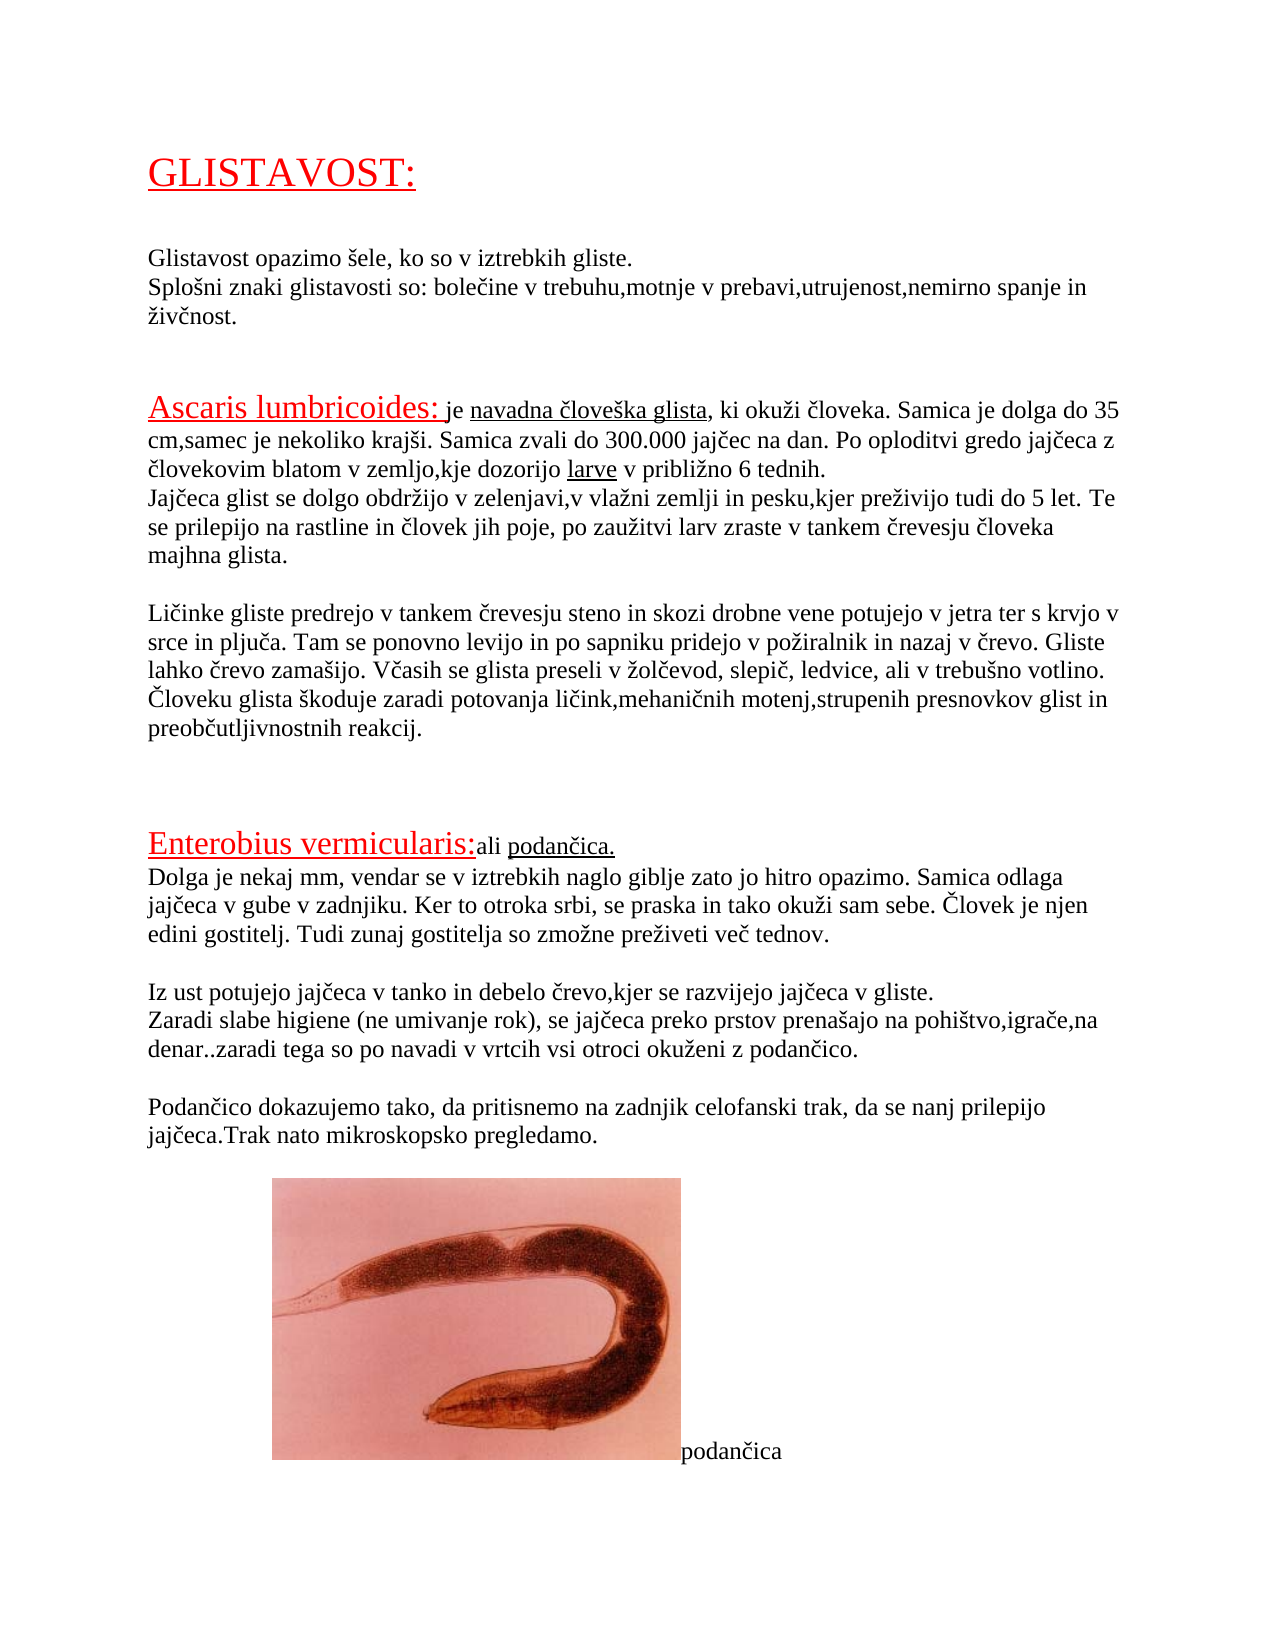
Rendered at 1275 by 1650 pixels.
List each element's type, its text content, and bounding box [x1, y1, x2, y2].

text podančica [148, 1178, 1127, 1465]
text Človeku glista škoduje zaradi potovanja ličink,mehaničnih motenj,strupenih presnovkov glist in preobčutljivnostnih reakcij. [148, 684, 1127, 742]
text Iz ust potujejo jajčeca v tanko in debelo črevo,kjer se razvijejo jajčeca v gliste. [148, 977, 1127, 1006]
text Ascaris lumbricoides: je navadna človeška glista, ki okuži človeka. Samica je dolga do 35 cm,samec je nekoliko krajši. Samica zvali do 300.000 jajčec na dan. Po oploditvi gredo jajčeca z človekovim blatom v zemljo,kje dozorijo larve v približno 6 tednih. [148, 387, 1127, 483]
text Zaradi slabe higiene (ne umivanje rok), se jajčeca preko prstov prenašajo na pohištvo,igrače,na denar..zaradi tega so po navadi v vrtcih vsi otroci okuženi z podančico. [148, 1006, 1127, 1063]
text Ličinke gliste predrejo v tankem črevesju steno in skozi drobne vene potujejo v jetra ter s krvjo v srce in pljuča. Tam se ponovno levijo in po sapniku pridejo v požiralnik in nazaj v črevo. Gliste lahko črevo zamašijo. Včasih se glista preseli v žolčevod, slepič, ledvice, ali v trebušno votlino. [148, 598, 1127, 684]
text Jajčeca glist se dolgo obdržijo v zelenjavi,v vlažni zemlji in pesku,kjer preživijo tudi do 5 let. Te se prilepijo na rastline in človek jih poje, po zaužitvi larv zraste v tankem črevesju človeka majhna glista. [148, 483, 1127, 569]
text Glistavost opazimo šele, ko so v iztrebkih gliste. [148, 243, 1127, 272]
text Dolga je nekaj mm, vendar se v iztrebkih naglo giblje zato jo hitro opazimo. Samica odlaga jajčeca v gube v zadnjiku. Ker to otroka srbi, se praska in tako okuži sam sebe. Človek je njen edini gostitelj. Tudi zunaj gostitelja so zmožne preživeti več tednov. [148, 862, 1127, 948]
picture [272, 1178, 681, 1460]
text Podančico dokazujemo tako, da pritisnemo na zadnjik celofanski trak, da se nanj prilepijo jajčeca.Trak nato mikroskopsko pregledamo. [148, 1092, 1127, 1149]
text Enterobius vermicularis:ali podančica. [148, 823, 1127, 862]
text Splošni znaki glistavosti so: bolečine v trebuhu,motnje v prebavi,utrujenost,nemirno spanje in živčnost. [148, 272, 1127, 330]
text GLISTAVOST: [148, 148, 1127, 196]
